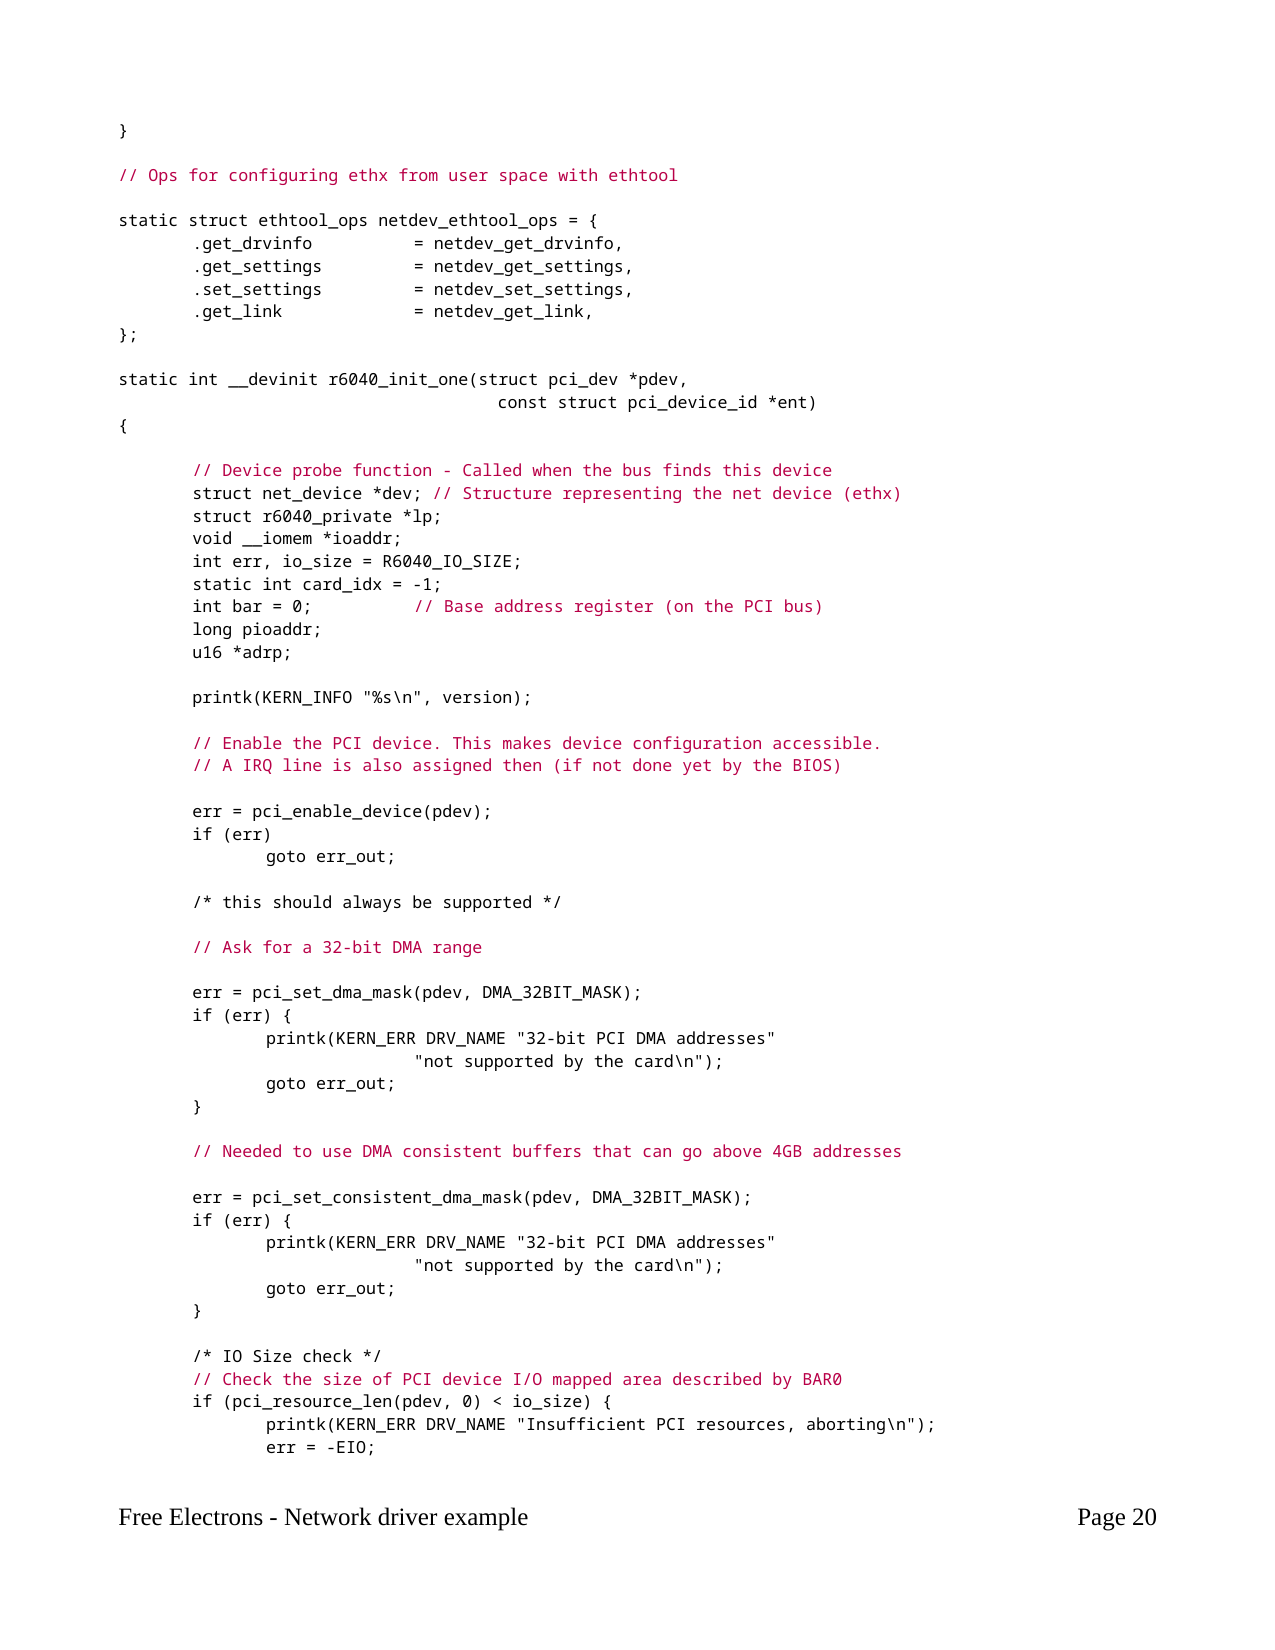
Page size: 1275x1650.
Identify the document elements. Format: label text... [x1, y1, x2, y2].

text "not supported by the card\n"); [118, 1049, 1157, 1072]
text u16 *adrp; [118, 640, 1157, 663]
text } [118, 1299, 1157, 1322]
text static struct ethtool_ops netdev_ethtool_ops = { [118, 209, 1157, 232]
text .get_drvinfo = netdev_get_drvinfo, [118, 232, 1157, 254]
text goto err_out; [118, 1072, 1157, 1094]
text struct r6040_private *lp; [118, 504, 1157, 527]
text static int card_idx = -1; [118, 572, 1157, 595]
text // Check the size of PCI device I/O mapped area described by BAR0 [118, 1367, 1157, 1390]
text // Device probe function - Called when the bus finds this device [118, 459, 1157, 481]
text if (err) [118, 822, 1157, 845]
text .set_settings = netdev_set_settings, [118, 277, 1157, 300]
text if (err) { [118, 1004, 1157, 1026]
text "not supported by the card\n"); [118, 1253, 1157, 1276]
text int bar = 0; // Base address register (on the PCI bus) [118, 595, 1157, 618]
text printk(KERN_ERR DRV_NAME "32-bit PCI DMA addresses" [118, 1026, 1157, 1049]
text goto err_out; [118, 845, 1157, 867]
text if (pci_resource_len(pdev, 0) < io_size) { [118, 1390, 1157, 1412]
text static int __devinit r6040_init_one(struct pci_dev *pdev, [118, 368, 1157, 391]
text .get_link = netdev_get_link, [118, 300, 1157, 322]
text /* this should always be supported */ [118, 890, 1157, 913]
text { [118, 413, 1157, 436]
text // A IRQ line is also assigned then (if not done yet by the BIOS) [118, 754, 1157, 777]
text // Enable the PCI device. This makes device configuration accessible. [118, 731, 1157, 754]
text // Ask for a 32-bit DMA range [118, 936, 1157, 958]
text long pioaddr; [118, 618, 1157, 640]
text /* IO Size check */ [118, 1344, 1157, 1367]
text err = pci_set_consistent_dma_mask(pdev, DMA_32BIT_MASK); [118, 1185, 1157, 1208]
text if (err) { [118, 1208, 1157, 1231]
text goto err_out; [118, 1276, 1157, 1299]
text }; [118, 322, 1157, 345]
text err = pci_set_dma_mask(pdev, DMA_32BIT_MASK); [118, 981, 1157, 1004]
text printk(KERN_ERR DRV_NAME "Insufficient PCI resources, aborting\n"); [118, 1412, 1157, 1435]
text printk(KERN_INFO "%s\n", version); [118, 686, 1157, 708]
text // Ops for configuring ethx from user space with ethtool [118, 163, 1157, 186]
text printk(KERN_ERR DRV_NAME "32-bit PCI DMA addresses" [118, 1231, 1157, 1253]
text } [118, 1094, 1157, 1117]
text int err, io_size = R6040_IO_SIZE; [118, 549, 1157, 572]
text const struct pci_device_id *ent) [118, 391, 1157, 413]
text void __iomem *ioaddr; [118, 527, 1157, 549]
text err = -EIO; [118, 1435, 1157, 1458]
text } [118, 118, 1157, 141]
text struct net_device *dev; // Structure representing the net device (ethx) [118, 481, 1157, 504]
text .get_settings = netdev_get_settings, [118, 254, 1157, 277]
text // Needed to use DMA consistent buffers that can go above 4GB addresses [118, 1140, 1157, 1163]
text err = pci_enable_device(pdev); [118, 799, 1157, 822]
